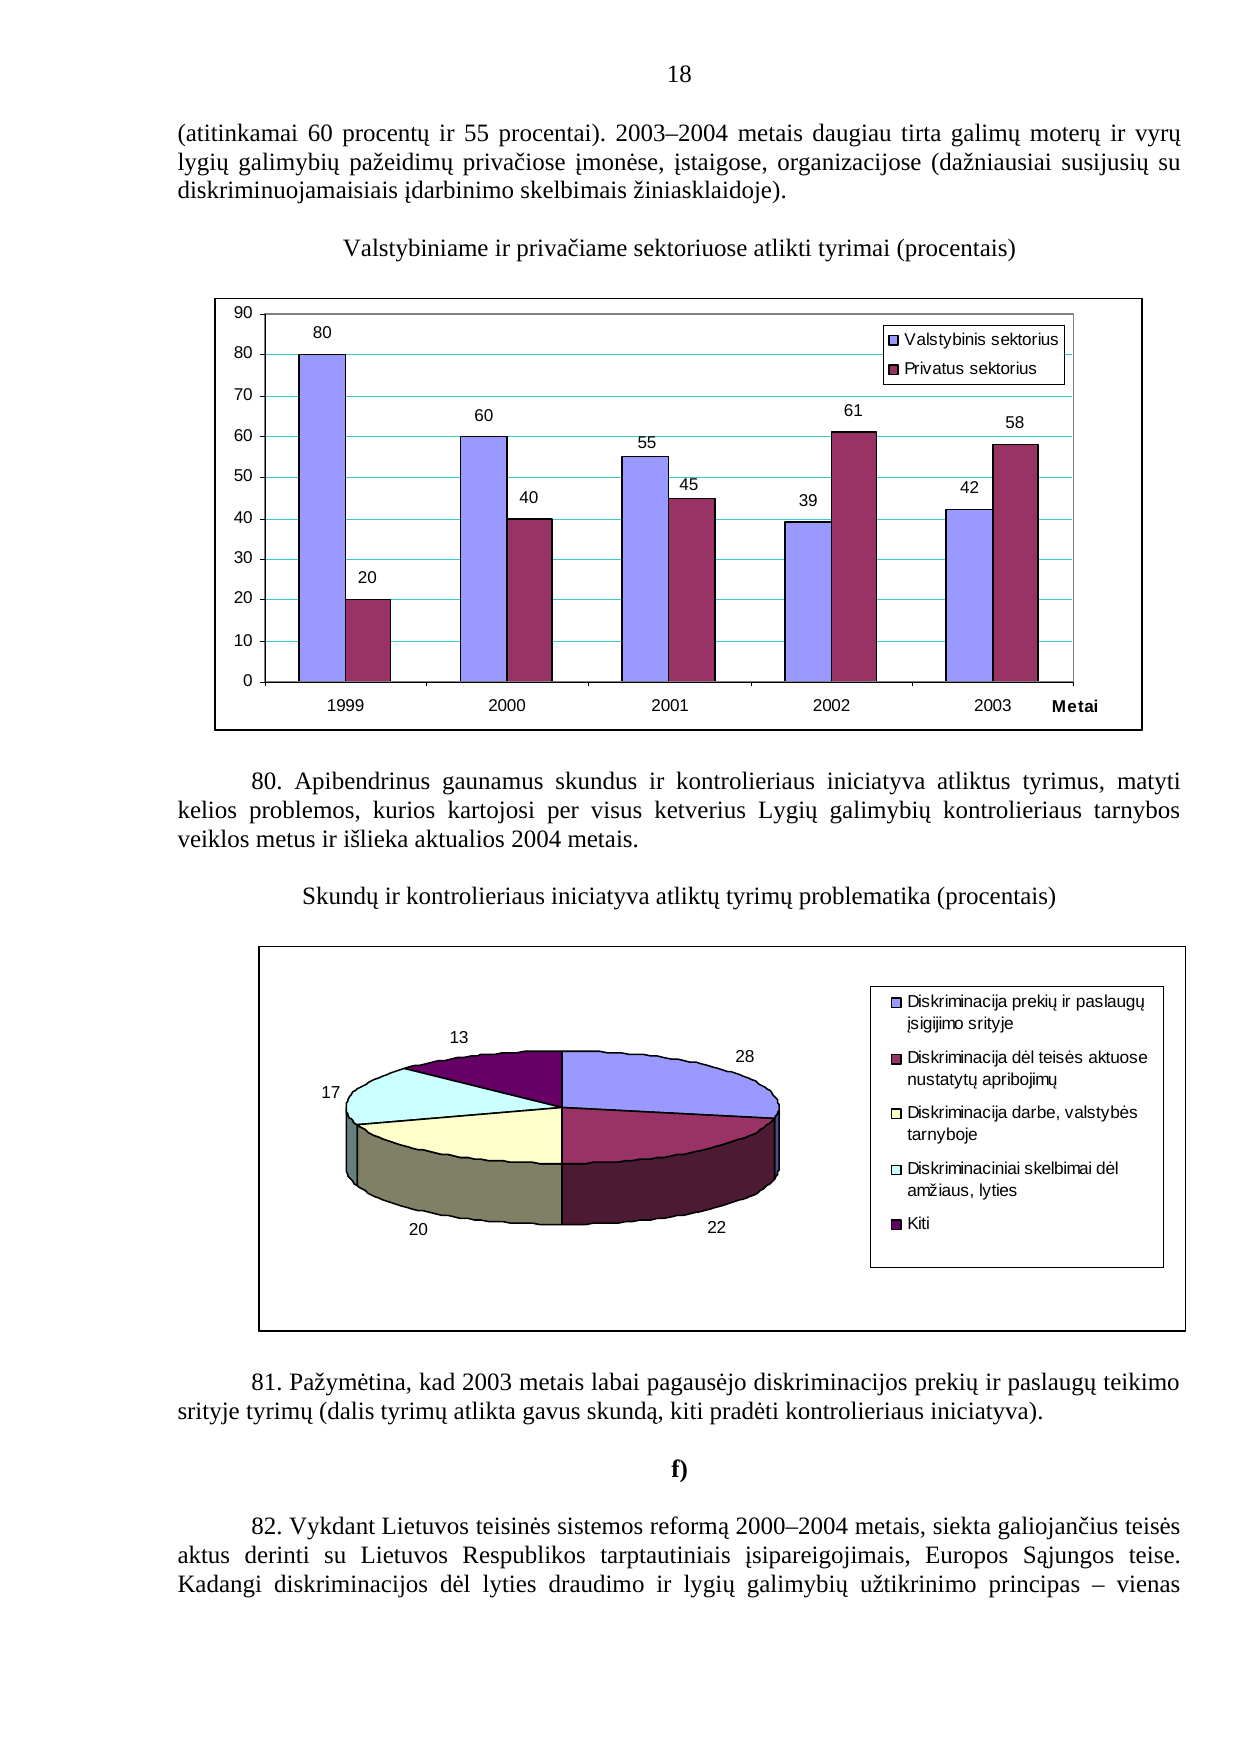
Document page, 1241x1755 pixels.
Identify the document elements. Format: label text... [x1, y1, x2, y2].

text Skundų ir kontrolieriaus iniciatyva atliktų tyrimų problematika (procentais) [177, 881, 1181, 910]
text (atitinkamai 60 procentų ir 55 procentai). 2003–2004 metais daugiau tirta galimų moterų ir vyrų lygių galimybių pažeidimų privačiose įmonėse, įstaigose, organizacijose (dažniausiai susijusių su diskriminuojamaisiais įdarbinimo skelbimais žiniasklaidoje). [177, 118, 1181, 204]
text 81. Pažymėtina, kad 2003 metais labai pagausėjo diskriminacijos prekių ir paslaugų teikimo srityje tyrimų (dalis tyrimų atlikta gavus skundą, kiti pradėti kontrolieriaus iniciatyva). [177, 1367, 1181, 1425]
text f) [177, 1454, 1181, 1482]
text Valstybiniame ir privačiame sektoriuose atlikti tyrimai (procentais) [177, 233, 1181, 262]
text 80. Apibendrinus gaunamus skundus ir kontrolieriaus iniciatyva atliktus tyrimus, matyti kelios problemos, kurios kartojosi per visus ketverius Lygių galimybių kontrolieriaus tarnybos veiklos metus ir išlieka aktualios 2004 metais. [177, 766, 1181, 852]
text 82. Vykdant Lietuvos teisinės sistemos reformą 2000–2004 metais, siekta galiojančius teisės aktus derinti su Lietuvos Respublikos tarptautiniais įsipareigojimais, Europos Sąjungos teise. Kadangi diskriminacijos dėl lyties draudimo ir lygių galimybių užtikrinimo principas – vienas [177, 1511, 1181, 1597]
